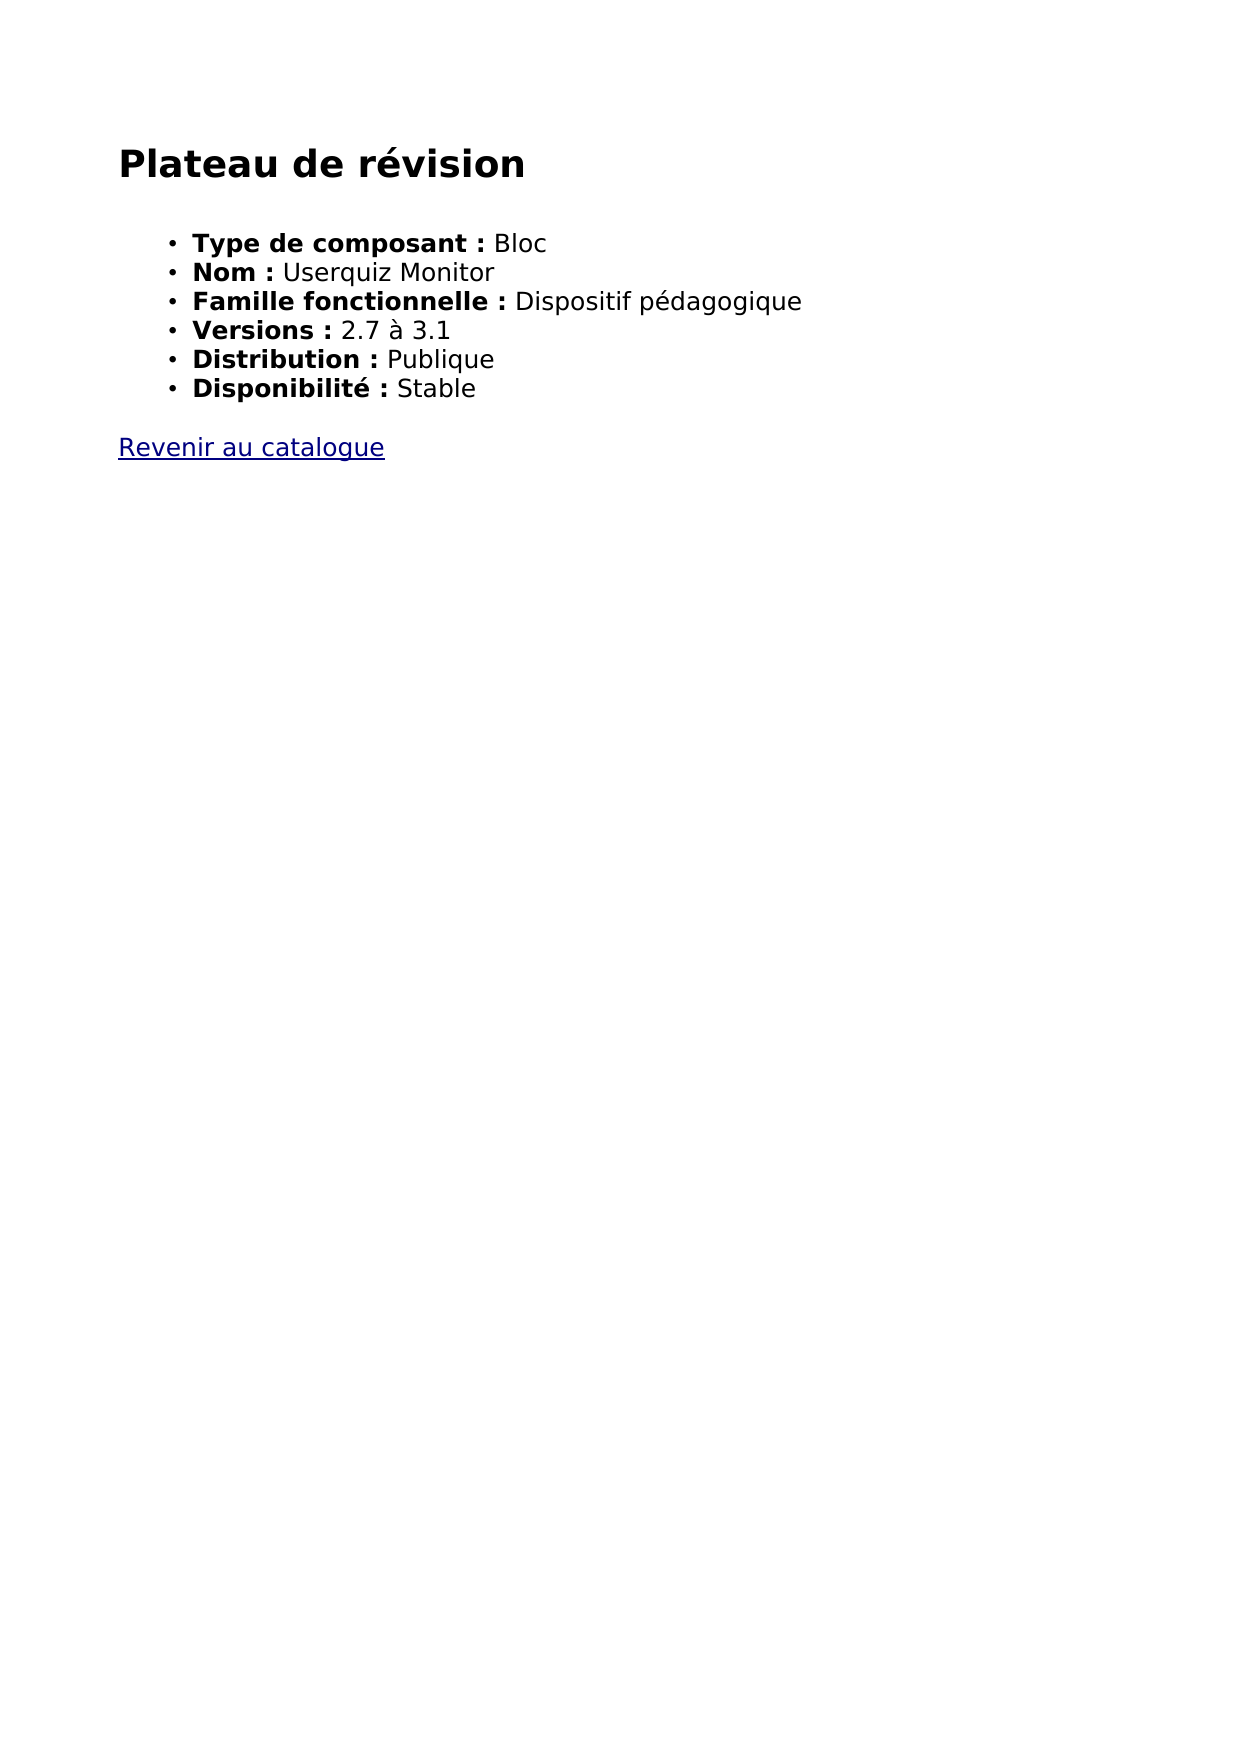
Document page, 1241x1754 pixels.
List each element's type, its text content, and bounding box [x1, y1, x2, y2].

subtitle Plateau de révision [118, 143, 1122, 187]
list Distribution : Publique [177, 345, 1122, 374]
list Type de composant : Bloc [177, 229, 1122, 258]
text Revenir au catalogue [118, 433, 1122, 462]
list Famille fonctionnelle : Dispositif pédagogique [177, 287, 1122, 316]
list Nom : Userquiz Monitor [177, 258, 1122, 287]
list Versions : 2.7 à 3.1 [177, 316, 1122, 345]
list Disponibilité : Stable [177, 374, 1122, 404]
